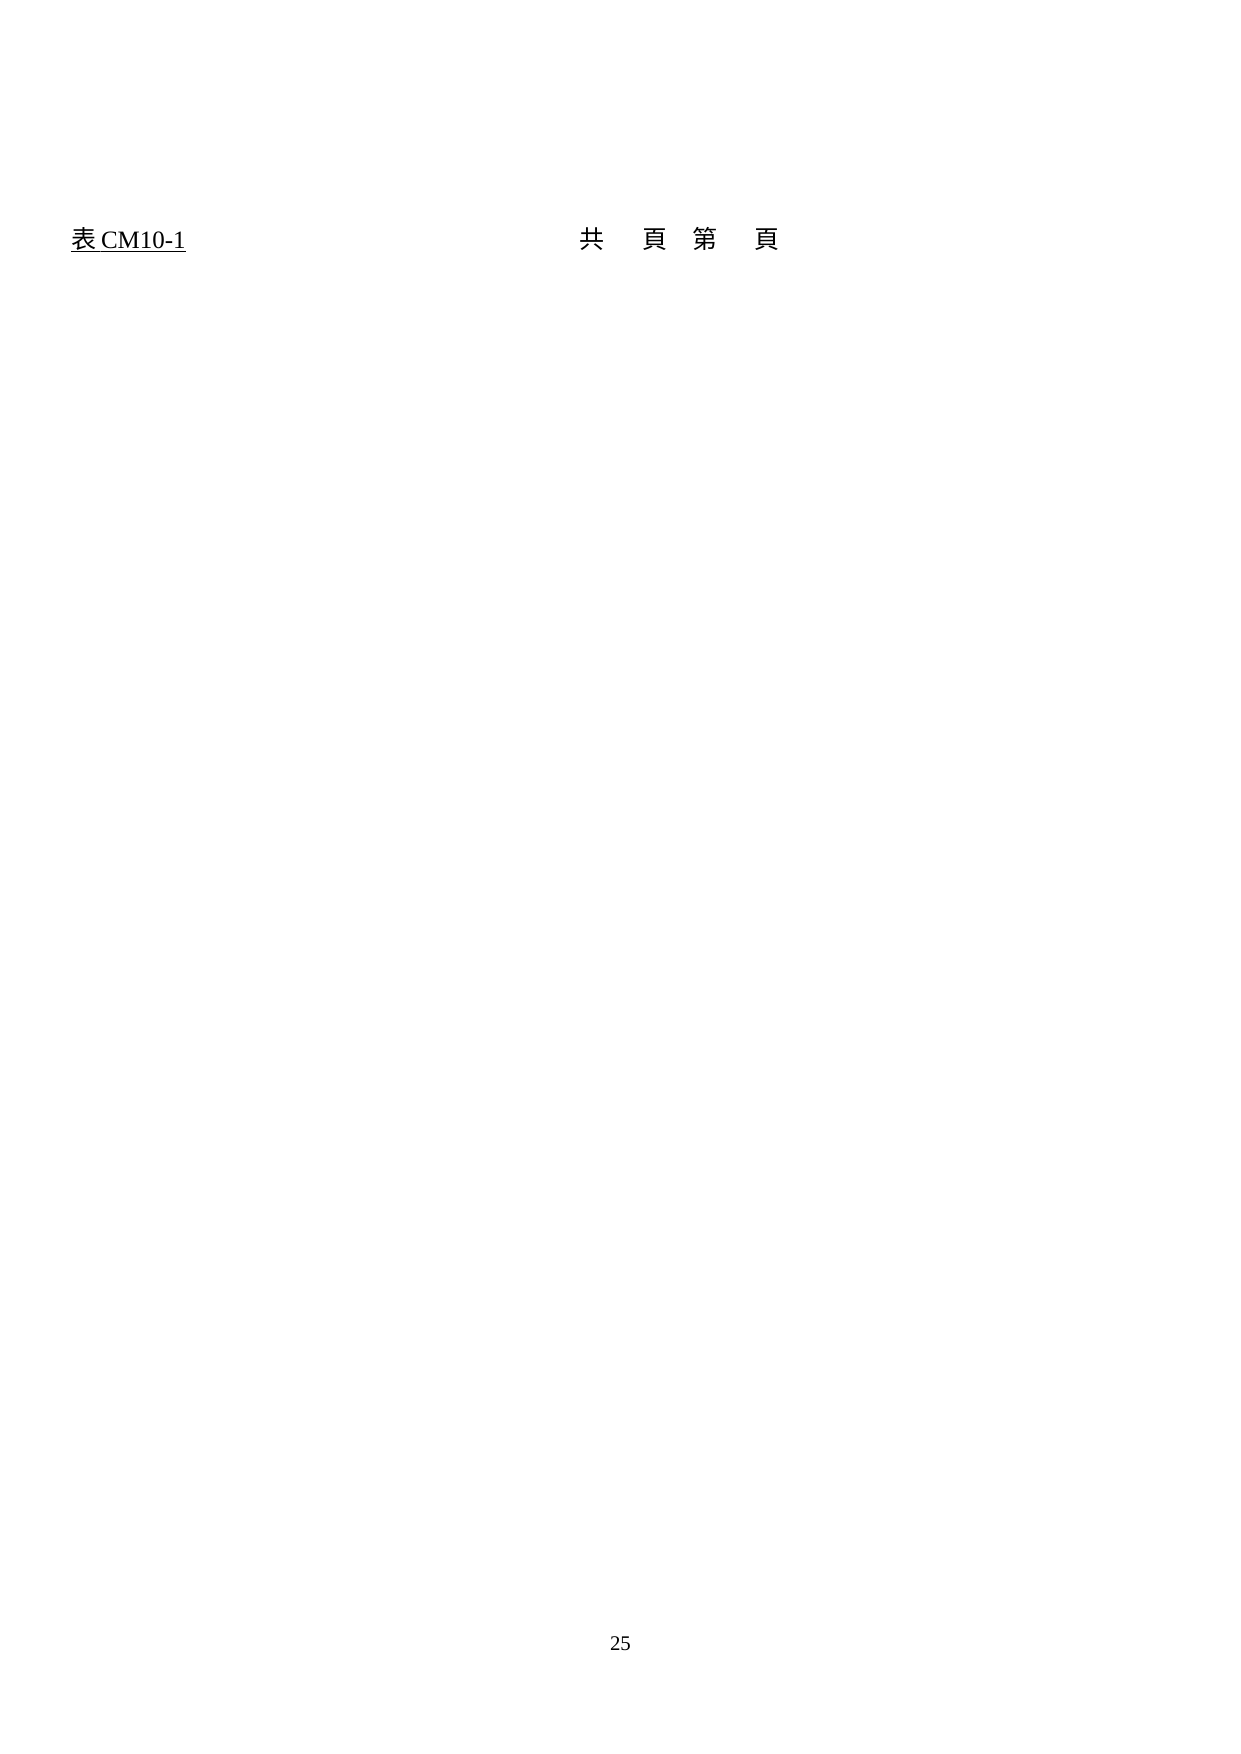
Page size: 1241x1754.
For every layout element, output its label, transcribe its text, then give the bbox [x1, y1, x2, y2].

text 表CM10-1 共 頁 第 頁 [71, 219, 1186, 256]
